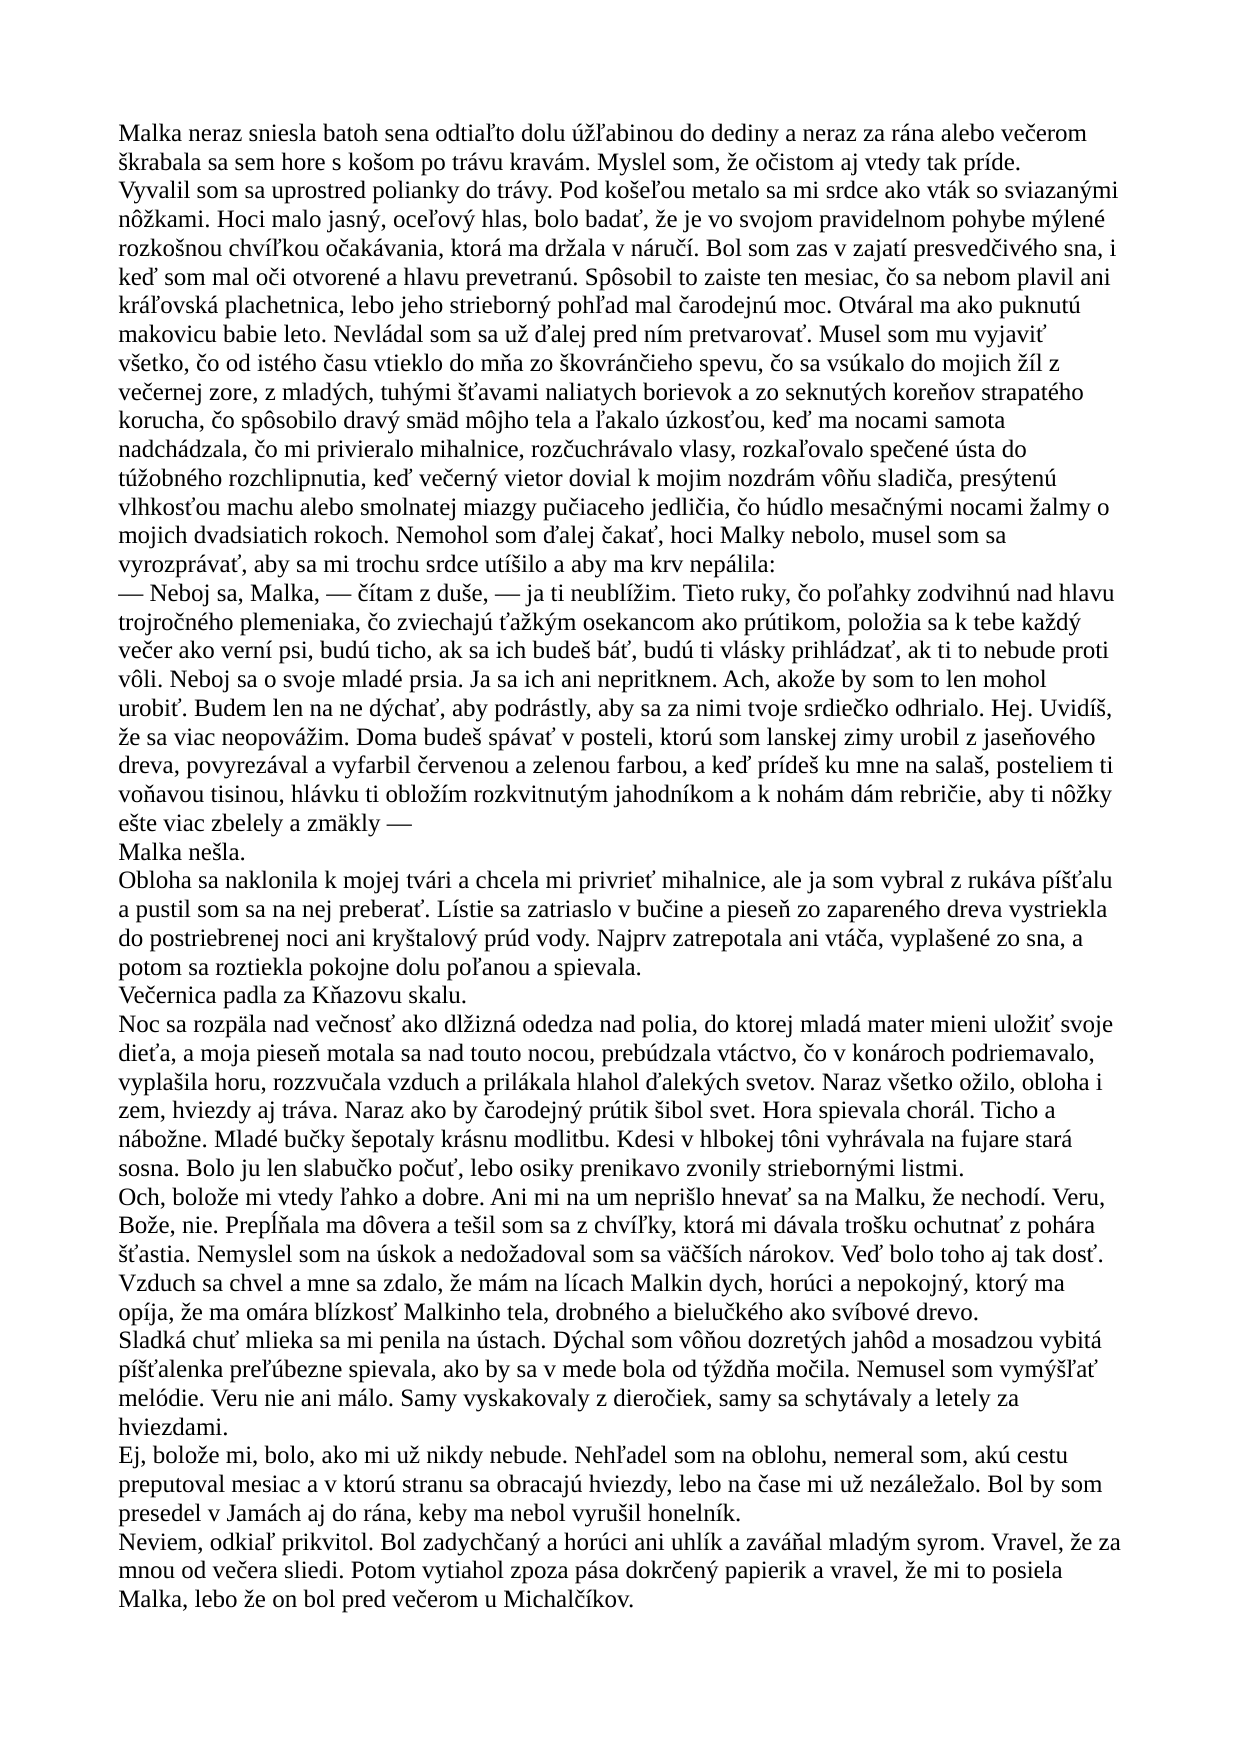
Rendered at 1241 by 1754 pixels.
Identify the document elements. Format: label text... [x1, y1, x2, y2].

text Sladká chuť mlieka sa mi penila na ústach. Dýchal som vôňou dozretých jahôd a mosadzou vybitá píšťalenka preľúbezne spievala, ako by sa v mede bola od týždňa močila. Nemusel som vymýšľať melódie. Veru nie ani málo. Samy vyskakovaly z dieročiek, samy sa schytávaly a letely za hviezdami. [118, 1326, 1122, 1441]
text Och, bolože mi vtedy ľahko a dobre. Ani mi na um neprišlo hnevať sa na Malku, že nechodí. Veru, Bože, nie. Prepĺňala ma dôvera a tešil som sa z chvíľky, ktorá mi dávala trošku ochutnať z pohára šťastia. Nemyslel som na úskok a nedožadoval som sa väčších nárokov. Veď bolo toho aj tak dosť. Vzduch sa chvel a mne sa zdalo, že mám na lícach Malkin dych, horúci a nepokojný, ktorý ma opíja, že ma omára blízkosť Malkinho tela, drobného a bielučkého ako svíbové drevo. [118, 1182, 1122, 1326]
text Ej, bolože mi, bolo, ako mi už nikdy nebude. Nehľadel som na oblohu, nemeral som, akú cestu preputoval mesiac a v ktorú stranu sa obracajú hviezdy, lebo na čase mi už nezáležalo. Bol by som presedel v Jamách aj do rána, keby ma nebol vyrušil honelník. [118, 1441, 1122, 1527]
text Malka nešla. [118, 837, 1122, 866]
text Obloha sa naklonila k mojej tvári a chcela mi privrieť mihalnice, ale ja som vybral z rukáva píšťalu a pustil som sa na nej preberať. Lístie sa zatriaslo v bučine a pieseň zo zapareného dreva vystriekla do postriebrenej noci ani kryštalový prúd vody. Najprv zatrepotala ani vtáča, vyplašené zo sna, a potom sa roztiekla pokojne dolu poľanou a spievala. [118, 866, 1122, 981]
text Noc sa rozpäla nad večnosť ako dlžizná odedza nad polia, do ktorej mladá mater mieni uložiť svoje dieťa, a moja pieseň motala sa nad touto nocou, prebúdzala vtáctvo, čo v konároch podriemavalo, vyplašila horu, rozzvučala vzduch a prilákala hlahol ďalekých svetov. Naraz všetko ožilo, obloha i zem, hviezdy aj tráva. Naraz ako by čarodejný prútik šibol svet. Hora spievala chorál. Ticho a nábožne. Mladé bučky šepotaly krásnu modlitbu. Kdesi v hlbokej tôni vyhrávala na fujare stará sosna. Bolo ju len slabučko počuť, lebo osiky prenikavo zvonily striebornými listmi. [118, 1009, 1122, 1182]
text Neviem, odkiaľ prikvitol. Bol zadychčaný a horúci ani uhlík a zaváňal mladým syrom. Vravel, že za mnou od večera sliedi. Potom vytiahol zpoza pása dokrčený papierik a vravel, že mi to posiela Malka, lebo že on bol pred večerom u Michalčíkov. [118, 1527, 1122, 1613]
text Malka neraz sniesla batoh sena odtiaľto dolu úžľabinou do dediny a neraz za rána alebo večerom škrabala sa sem hore s košom po trávu kravám. Myslel som, že očistom aj vtedy tak príde. [118, 118, 1122, 176]
text — Neboj sa, Malka, — čítam z duše, — ja ti neublížim. Tieto ruky, čo poľahky zodvihnú nad hlavu trojročného plemeniaka, čo zviechajú ťažkým osekancom ako prútikom, položia sa k tebe každý večer ako verní psi, budú ticho, ak sa ich budeš báť, budú ti vlásky prihládzať, ak ti to nebude proti vôli. Neboj sa o svoje mladé prsia. Ja sa ich ani nepritknem. Ach, akože by som to len mohol urobiť. Budem len na ne dýchať, aby podrástly, aby sa za nimi tvoje srdiečko odhrialo. Hej. Uvidíš, že sa viac neopovážim. Doma budeš spávať v posteli, ktorú som lanskej zimy urobil z jaseňového dreva, povyrezával a vyfarbil červenou a zelenou farbou, a keď prídeš ku mne na salaš, posteliem ti voňavou tisinou, hlávku ti obložím rozkvitnutým jahodníkom a k nohám dám rebričie, aby ti nôžky ešte viac zbelely a zmäkly — [118, 578, 1122, 837]
text Večernica padla za Kňazovu skalu. [118, 981, 1122, 1009]
text Vyvalil som sa uprostred polianky do trávy. Pod košeľou metalo sa mi srdce ako vták so sviazanými nôžkami. Hoci malo jasný, oceľový hlas, bolo badať, že je vo svojom pravidelnom pohybe mýlené rozkošnou chvíľkou očakávania, ktorá ma držala v náručí. Bol som zas v zajatí presvedčivého sna, i keď som mal oči otvorené a hlavu prevetranú. Spôsobil to zaiste ten mesiac, čo sa nebom plavil ani kráľovská plachetnica, lebo jeho strieborný pohľad mal čarodejnú moc. Otváral ma ako puknutú makovicu babie leto. Nevládal som sa už ďalej pred ním pretvarovať. Musel som mu vyjaviť všetko, čo od istého času vtieklo do mňa zo škovránčieho spevu, čo sa vsúkalo do mojich žíl z večernej zore, z mladých, tuhými šťavami naliatych borievok a zo seknutých koreňov strapatého korucha, čo spôsobilo dravý smäd môjho tela a ľakalo úzkosťou, keď ma nocami samota nadchádzala, čo mi privieralo mihalnice, rozčuchrávalo vlasy, rozkaľovalo spečené ústa do túžobného rozchlipnutia, keď večerný vietor dovial k mojim nozdrám vôňu sladiča, presýtenú vlhkosťou machu alebo smolnatej miazgy pučiaceho jedličia, čo húdlo mesačnými nocami žalmy o mojich dvadsiatich rokoch. Nemohol som ďalej čakať, hoci Malky nebolo, musel som sa vyrozprávať, aby sa mi trochu srdce utíšilo a aby ma krv nepálila: [118, 176, 1122, 578]
